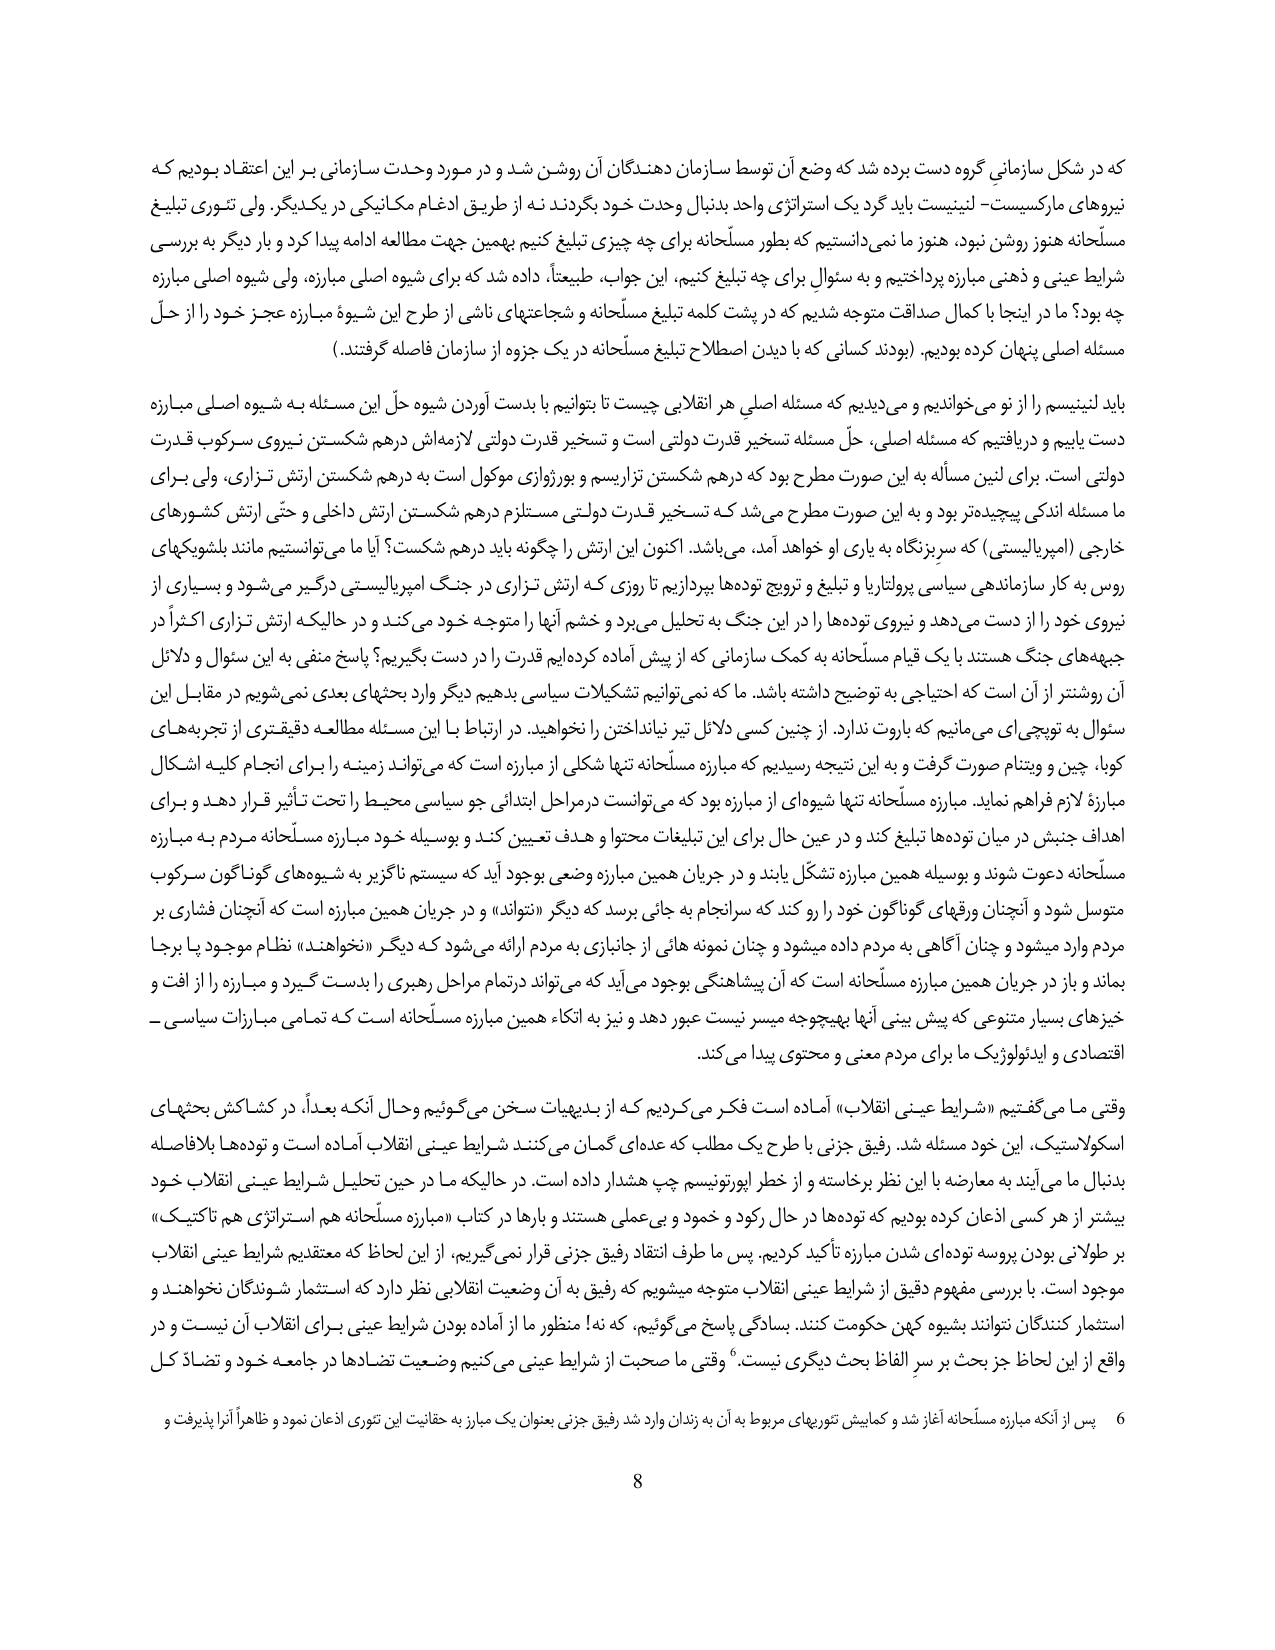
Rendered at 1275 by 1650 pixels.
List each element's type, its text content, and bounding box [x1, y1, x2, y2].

text پس از آنکه مبارزه مسلّحانه آغاز شد و کمابیش تئوریهای مربوط به آن به زندان وارد شد رفیق جزنی بعنوان یک مبارز به حقانیت این تئوری اذعان نمود و ظاهراً آنرا پذیرفت و سعی کرد با توجه به تجربیات خود به غنای هرچه بیشتر این تئوری بپردازد و آنرا بسط و گسترش دهد، ولی متأسفانه به این کار موفّق نشد بطوریکه سیستم نظری‌ای ارائه داد که در مغایرت کامل با تئوری مبارزه مسلّحانه قرار دارد مثلاً یکی دانستن شرایط عینی انقلاب با وضعیت انقلابی تنها در حدّ یک اشتباه نبود در عمل باعث انحرافاتی جدی از مارکسیسم ــ لنینیسم گشت و در شکل دادن به سیستم‌های نظری که با واقعیت ایران انطباق نداشت نقش ایفا کرد. [150, 1404, 1125, 1434]
text باید لنینیسم را از نو می‌خواندیم و می‌دیدیم که مسئله اصلیِ هر انقلابی چیست تا بتوانیم با بدست آوردن شیوه حلّ این مسئله به شیوه اصلی مبارزه دست یابیم و دریافتیم که مسئله اصلی، حلّ مسئله تسخیر قدرت دولتی است و تسخیر قدرت دولتی لازمه‌اش در‌هم شکستن نیروی سرکوب قدرت دولتی است. برای لنین مسأله به این صورت مطرح بود که در‌هم شکستن تزاریسم و بورژوازی موکول است به در‌هم شکستن ارتش تزاری، ولی برای ما مسئله اندکی پیچیده‌تر بود و به این صورت مطرح می‌شد که تسخیر قدرت دولتی مستلزم در‌هم شکستن ارتش داخلی و حتّی ارتش کشورهای خارجی (امپریالیستی) که سرِ‌بزنگاه به یاری او خواهد آمد، می‌باشد. اکنون این ارتش را چگونه باید در‌هم شکست؟ آیا ما می‌توانستیم مانند بلشویکهای روس به کار سازماندهی سیاسی پرولتاریا و تبلیغ و ترویج توده‌ها بپردازیم تا روزی که ارتش تزاری در جنگ امپریالیستی درگیر می‌شود و بسیاری از نیروی خود را از دست می‌دهد و نیروی توده‌ها را در این جنگ به تحلیل می‌برد و خشم آنها را متوجه خود می‌کند و در حالیکه ارتش تزاری اکثراً در جبهه‌های جنگ هستند با یک قیام مسلّحانه به کمک سازمانی که از پیش آماده کرده‌ایم قدرت را در دست بگیریم؟ پاسخ منفی به این سئوال و دلائل آن روشنتر از آن است که احتیاجی به توضیح داشته باشد. ما که نمی‌توانیم تشکیلات سیاسی بدهیم دیگر وارد بحثهای بعدی نمی‌شویم در مقابل این سئوال به توپچی‌ای می‌مانیم که باروت ندارد. از چنین کسی دلائل تیر نیانداختن را نخواهید. در ارتباط با این مسئله مطالعه دقیقتری از تجربه‌های کوبا، چین و ویتنام صورت گرفت و به این نتیجه رسیدیم که مبارزه مسلّحانه تنها شکلی از مبارزه است که می‌تواند زمینه را برای انجام کلیه اشکال مبارزۀ لازم فراهم نماید. مبارزه مسلّحانه تنها شیوه‌ای از مبارزه بود که می‌توانست درمراحل ابتدائی جو سیاسی محیط را تحت تأثیر قرار دهد و برای اهداف جنبش در میان توده‌ها تبلیغ کند و در عین حال برای این تبلیغات محتوا و هدف تعیین کند و بوسیله خود مبارزه مسلّحانه مردم به مبارزه مسلّحانه دعوت شوند و بوسیله همین مبارزه تشکّل یابند و در جریان همین مبارزه وضعی بوجود آید که سیستم ناگزیر به شیوه‌های گوناگون سرکوب متوسل شود و آنچنان ورقهای گوناگون خود را رو کند که سرانجام به جائی برسد که دیگر «نتواند» و در جریان همین مبارزه است که آنچنان فشاری بر مردم وارد میشود و چنان آگاهی به مردم داده میشود و چنان نمونه هائی از جانبازی به مردم ارائه می‌شود که دیگر «نخواهند» نظام موجود پا برجا بماند و باز در جریان همین مبارزه مسلّحانه است که آن پیشاهنگی بوجود می‌آید که می‌تواند درتمام مراحل رهبری را بدست گیرد و مبارزه را از افت و خیزهای بسیار متنوعی که پیش بینی آنها بهیچوجه میسر نیست عبور دهد و نیز به اتکاء همین مبارزه مسلّحانه است که تمامی مبارزات سیاسی ــ اقتصادی و ایدئولوژیک ما برای مردم معنی و محتوی پیدا می‌کند. [150, 385, 1125, 1072]
text برای حلّ این مسئله خود بخود دو مرجع وجود داشت که باید در ارتباط با یکدیگر مورد استفاده قرار گیرد، یکی متون مارکسیستی و مطالعه تئوریک و دیگری رجوع به واقعیت و برخورد عملی با واقعیات ملموس (البتّه در آنزمان در نظر اکثر روشنفکران فقط یک مرجع وجود داشت و آنهم آثار مارکسیستی بود و شاید هم بتوان گفت که گروه ما اولین گروهی بود که این بدعت را در نهضت کمونیستی ایران وارد کرده است که به واقعیات محیط هم توجهی بشود. آثاری که در آنزمان از گروهها و سازمانها بدست ما می‌رسید اکثراً پس از یکی دو جمله مقدماتی شروع به بازنویسی تئوریهای مختلف نهضت مارکسیستی از قبیل کوبا و چین و شوروی می‌کرد. امروزه هم بنحو بارزی در آثار گروههای مختلف مارکسیستی این الگوبرداری مشاهده می‌شود.) خلاصه در جریان این برخوردها بود که متوجه شدیم که ارتباط با توده‌ها و طبقه کارگر با شیوه‌های کلاسیک و سیاسی خود در شرایطی که مثلاً در سال ۴۸ در ایران بود امکان پذیر نیست (وقتی ما صحبت از ارتباط میکنیم اپورتونیستها که هر جا دلشان بخواهد مارکسیست‌اند و هر جا که بخواهند آزاد اندیش، این کلمه را به معنی غیر مارکسیستی آن تعبیر می‌کنند و در بحثهای دور و درازی که بر علیه ما براه می‌اندازند خود را به پیروزی می‌رسانند. ارتباط از نظر ما یعنی داشتن رابطه تشکیلاتی یعنی همان مفهومی که مارکسیسم از ارتباط با توده می‌فهمد. مثلاً ارتباط با طبقه کارگر یعنی مثلاً قدرت متشکّل کردن کارگران در سندیکاها و لااقل تماس با کارگران متشکّل در این سندیکاها، نه ارتباط با افراد جداگانۀ طبقه. مارکسیستی که نتواند با طبقه کارگر در ارتباط تشکیلاتی باشد باید این شجاعت را داشته باشد که بگوید من نتوانستم. ولی اپورتونیستها که با این تحریفِ لفظ در بحث یکطرفه با ما پیروز می‌شوند خود چگونه ارتباطی با طبقه کارگر برقرار کردند؟ آیا کوششی در این زمینه کردند؟ چه نتیجه‌ای حاصل شد؟ آیا آشنائی خود را با چند کارگر، بجای رابطه خود با طبقه کارگر جا نمی‌زنند؟ بگذریم از کسانی که به ما می‌تازند که چون شما دست به اسلحه بردید رژیم درِ کارخانه‌ها را محکم بست و رابطه ما را قطع کرد. در اینجا گروه به مفهوم تبلیغ مسلّحانه رسید با این توضیح که وقتی نتوانیم بطور مسالمت آمیز بین توده‌ها تبلیغ نمائیم باید این کار را در پناه سِلاح و بوسیله آن انجام دهیم. خود بخود با این نظر دیگر شکل سازمانِ محفلی نمی‌توانست تطابق داشته باشد. این بود که در شکل سازمانیِ گروه دست برده شد که وضع آن توسط سازمان دهندگان آن روشن شد و در مورد وحدت سازمانی بر این اعتقاد بودیم که نیروهای مارکسیست- لنینیست باید گرد یک استراتژی واحد بدنبال وحدت خود بگردند نه از طریق ادغام مکانیکی در یکدیگر. ولی تئوری تبلیغ مسلّحانه هنوز روشن نبود، هنوز ما نمی‌دانستیم که بطور مسلّحانه برای چه چیزی تبلیغ کنیم بهمین جهت مطالعه ادامه پیدا کرد و بار دیگر به بررسی شرایط عینی و ذهنی مبارزه پرداختیم و به سئوالِ برای چه تبلیغ کنیم، این جواب، طبیعتاً، داده شد که برای شیوه اصلی مبارزه، ولی شیوه اصلی مبارزه چه بود؟ ما در اینجا با کمال صداقت متوجه شدیم که در پشت کلمه تبلیغ مسلّحانه و شجاعتهای ناشی از طرح این شیوۀ مبارزه عجز خود را از حلّ مسئله اصلی پنهان کرده بودیم. (بودند کسانی که با دیدن اصطلاح تبلیغ مسلّحانه در یک جزوه از سازمان فاصله گرفتند.) [150, 150, 1125, 367]
text وقتی ما می‌گفتیم «شرایط عینی انقلاب» آماده است فکر می‌کردیم که از بدیهیات سخن می‌گوئیم وحال آنکه بعداً، در کشاکش بحثهای اسکولاستیک، این خود مسئله شد. رفیق جزنی با طرح یک مطلب که عده‌ای گمان می‌کنند شرایط عینی انقلاب آماده است و توده‌ها بلافاصله بدنبال ما می‌آیند به معارضه با این نظر برخاسته و از خطر اپورتونیسم چپ هشدار داده است. در حالیکه ما در حین تحلیل شرایط عینی انقلاب خود بیشتر از هر کسی اذعان کرده بودیم که توده‌ها در حال رکود و خمود و بی‌عملی هستند و بارها در کتاب «مبارزه مسلّحانه هم استراتژی هم تاکتیک» بر طولانی بودن پروسه توده‌ای شدن مبارزه تأکید کردیم. پس ما طرف انتقاد رفیق جزنی قرار نمی‌گیریم، از این لحاظ که معتقدیم شرایط عینی انقلاب موجود است. با بررسی مفهوم دقیق از شرایط عینی انقلاب متوجه میشویم که رفیق به آن وضعیت انقلابی نظر دارد که استثمار شوندگان نخواهند و استثمار کنندگان نتوانند بشیوه کهن حکومت کنند. بسادگی پاسخ می‌گوئیم، که نه! منظور ما از آماده بودن شرایط عینی برای انقلاب آن نیست و در واقع از این لحاظ جز بحث بر سرِ الفاظ بحث دیگری نیست. وقتی ما صحبت از شرایط عینی می‌کنیم وضعیت تضادها در جامعه خود و تضادّ کل خلق با امپریالیسم را در نظر داریم و از این لحاظ است که ما می‌گوئیم شرایط عینی انقلاب آماده است و فکر می‌کنیم که یک مطلب بدیهی را عنوان کرده‌ایم ولی وضعیت انقلابی به آن صورت که مورد نظر رفیق جزنی است اساساً به این معنی فقط شرایط عینی نیست بلکه آمیزه تفکیک ناپذیری از شرایط عینی و ذهنی است که می‌تواند در صورت اضافه شدن پرولتاریای آگاه و متشکّل احیاناً به پیروزی انقلاب منجر شود. ما می‌گوئیم بسیار خوب شما قبول دارید که در سال ۴۹ شرایط برای آغاز مبارزه مسلّحانه آماده بود یا نه؟ اگر بگوئیِد نه، طرز برخورد ما با شما همان است که با توده‌ایها و اپورتونیستها است و جای آن اینجا نیست. اگر بگوئید آری، باید دلایل عینی آنرا نشان دهید ولی این دلایل عینی جز به آمادگی شرایط عینی صحه نمی‌گذارد. پس بکوشیم تا با مبارزه مسلّحانه وضعیت انقلابی را جلو بیندازیم. یعنی کاری کنیم که هرچه زودتر آنها (رژیم) نتوانند و اینها (توده ها) نخواهند. [150, 1089, 1125, 1379]
